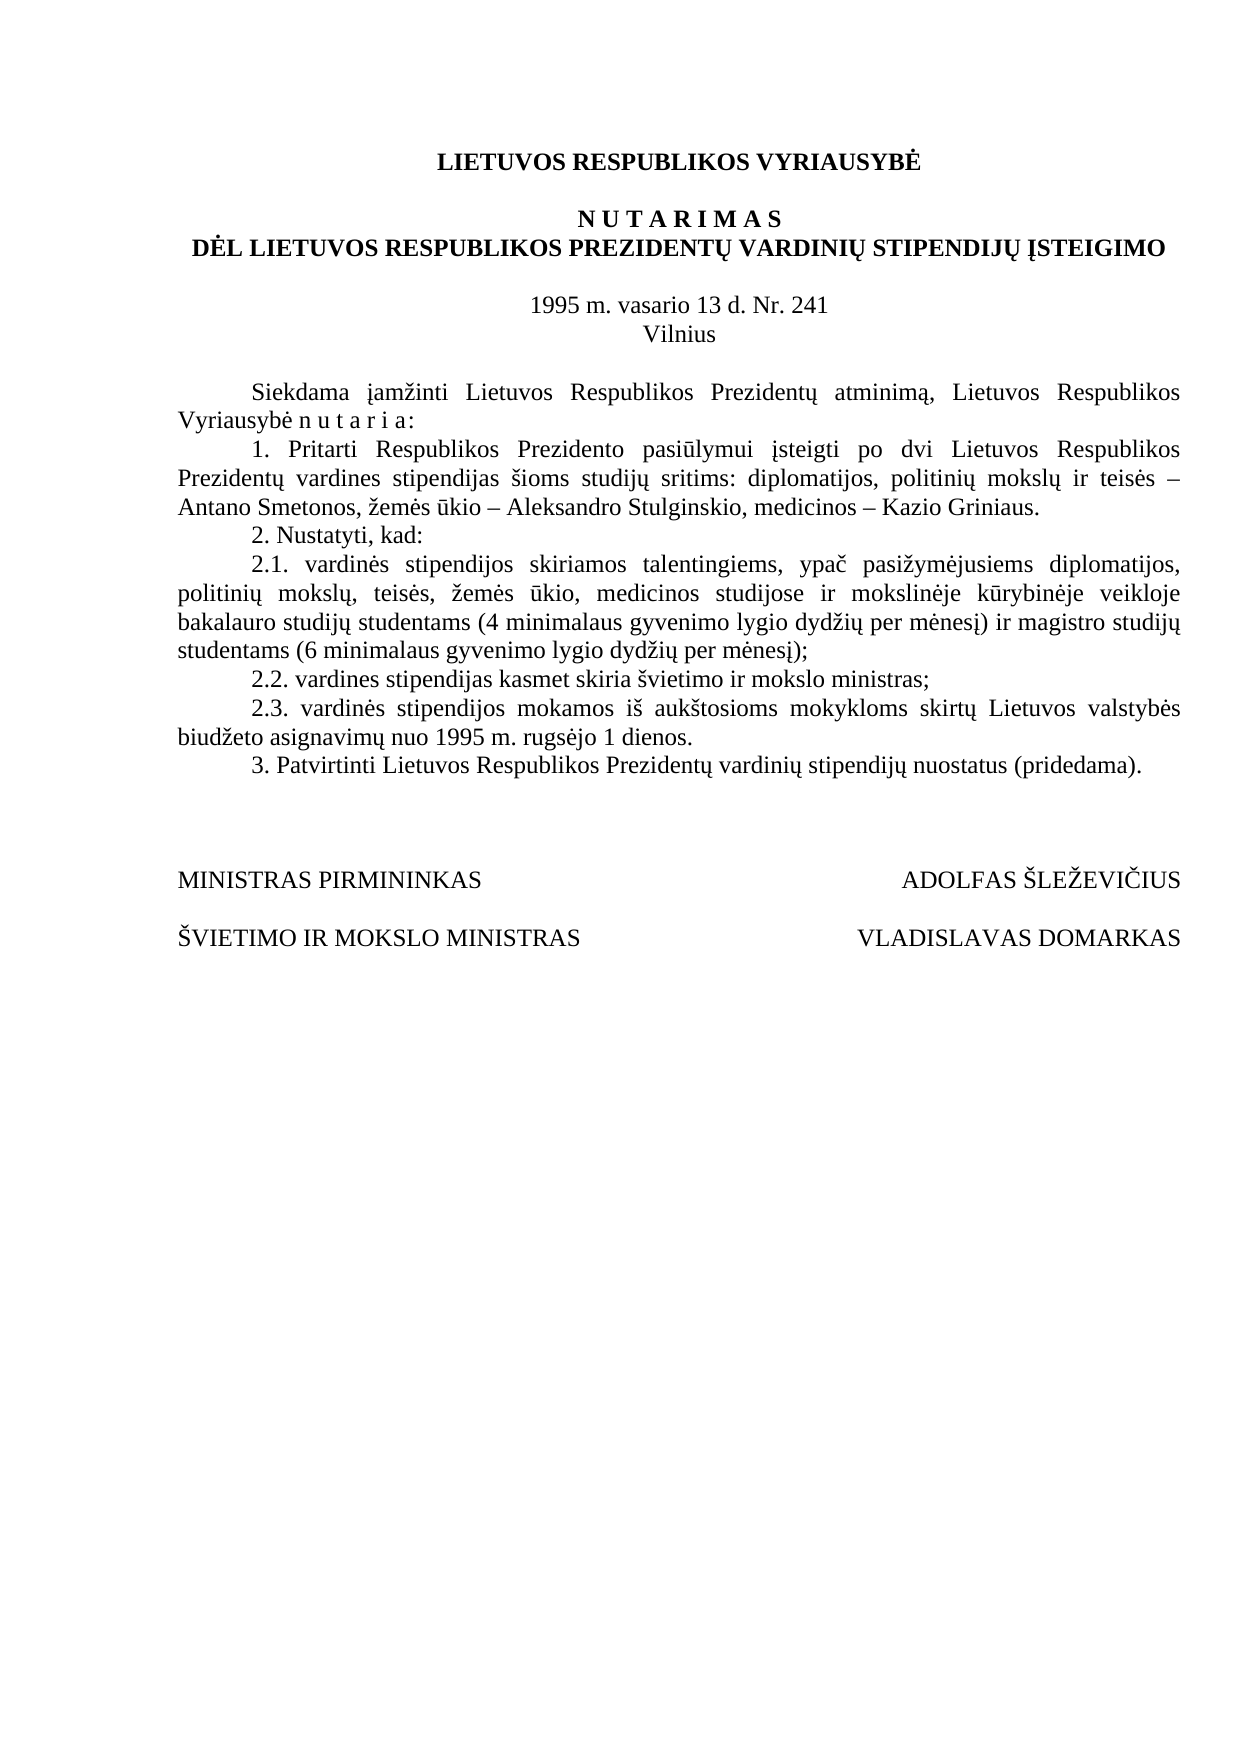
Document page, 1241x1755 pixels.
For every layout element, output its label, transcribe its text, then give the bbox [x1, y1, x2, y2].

text 2.2. vardines stipendijas kasmet skiria švietimo ir mokslo ministras; [177, 664, 1181, 693]
text 2. Nustatyti, kad: [177, 521, 1181, 549]
text Siekdama įamžinti Lietuvos Respublikos Prezidentų atminimą, Lietuvos Respublikos Vyriausybė nutaria: [177, 377, 1181, 434]
text 2.3. vardinės stipendijos mokamos iš aukštosioms mokykloms skirtų Lietuvos valstybės biudžeto asignavimų nuo 1995 m. rugsėjo 1 dienos. [177, 693, 1181, 751]
text DĖL LIETUVOS RESPUBLIKOS PREZIDENTŲ VARDINIŲ STIPENDIJŲ ĮSTEIGIMO [177, 233, 1181, 262]
text 1. Pritarti Respublikos Prezidento pasiūlymui įsteigti po dvi Lietuvos Respublikos Prezidentų vardines stipendijas šioms studijų sritims: diplomatijos, politinių mokslų ir teisės – Antano Smetonos, žemės ūkio – Aleksandro Stulginskio, medicinos – Kazio Griniaus. [177, 434, 1181, 521]
text 3. Patvirtinti Lietuvos Respublikos Prezidentų vardinių stipendijų nuostatus (pridedama). [177, 751, 1181, 779]
text MINISTRAS PIRMININKAS ADOLFAS ŠLEŽEVIČIUS [177, 866, 1181, 894]
text 2.1. vardinės stipendijos skiriamos talentingiems, ypač pasižymėjusiems diplomatijos, politinių mokslų, teisės, žemės ūkio, medicinos studijose ir mokslinėje kūrybinėje veikloje bakalauro studijų studentams (4 minimalaus gyvenimo lygio dydžių per mėnesį) ir magistro studijų studentams (6 minimalaus gyvenimo lygio dydžių per mėnesį); [177, 549, 1181, 664]
text 1995 m. vasario 13 d. Nr. 241 [177, 291, 1181, 319]
text LIETUVOS RESPUBLIKOS VYRIAUSYBĖ [177, 147, 1181, 176]
text Vilnius [177, 319, 1181, 348]
text ŠVIETIMO IR MOKSLO MINISTRAS VLADISLAVAS DOMARKAS [177, 923, 1181, 952]
text N U T A R I M A S [177, 204, 1181, 233]
